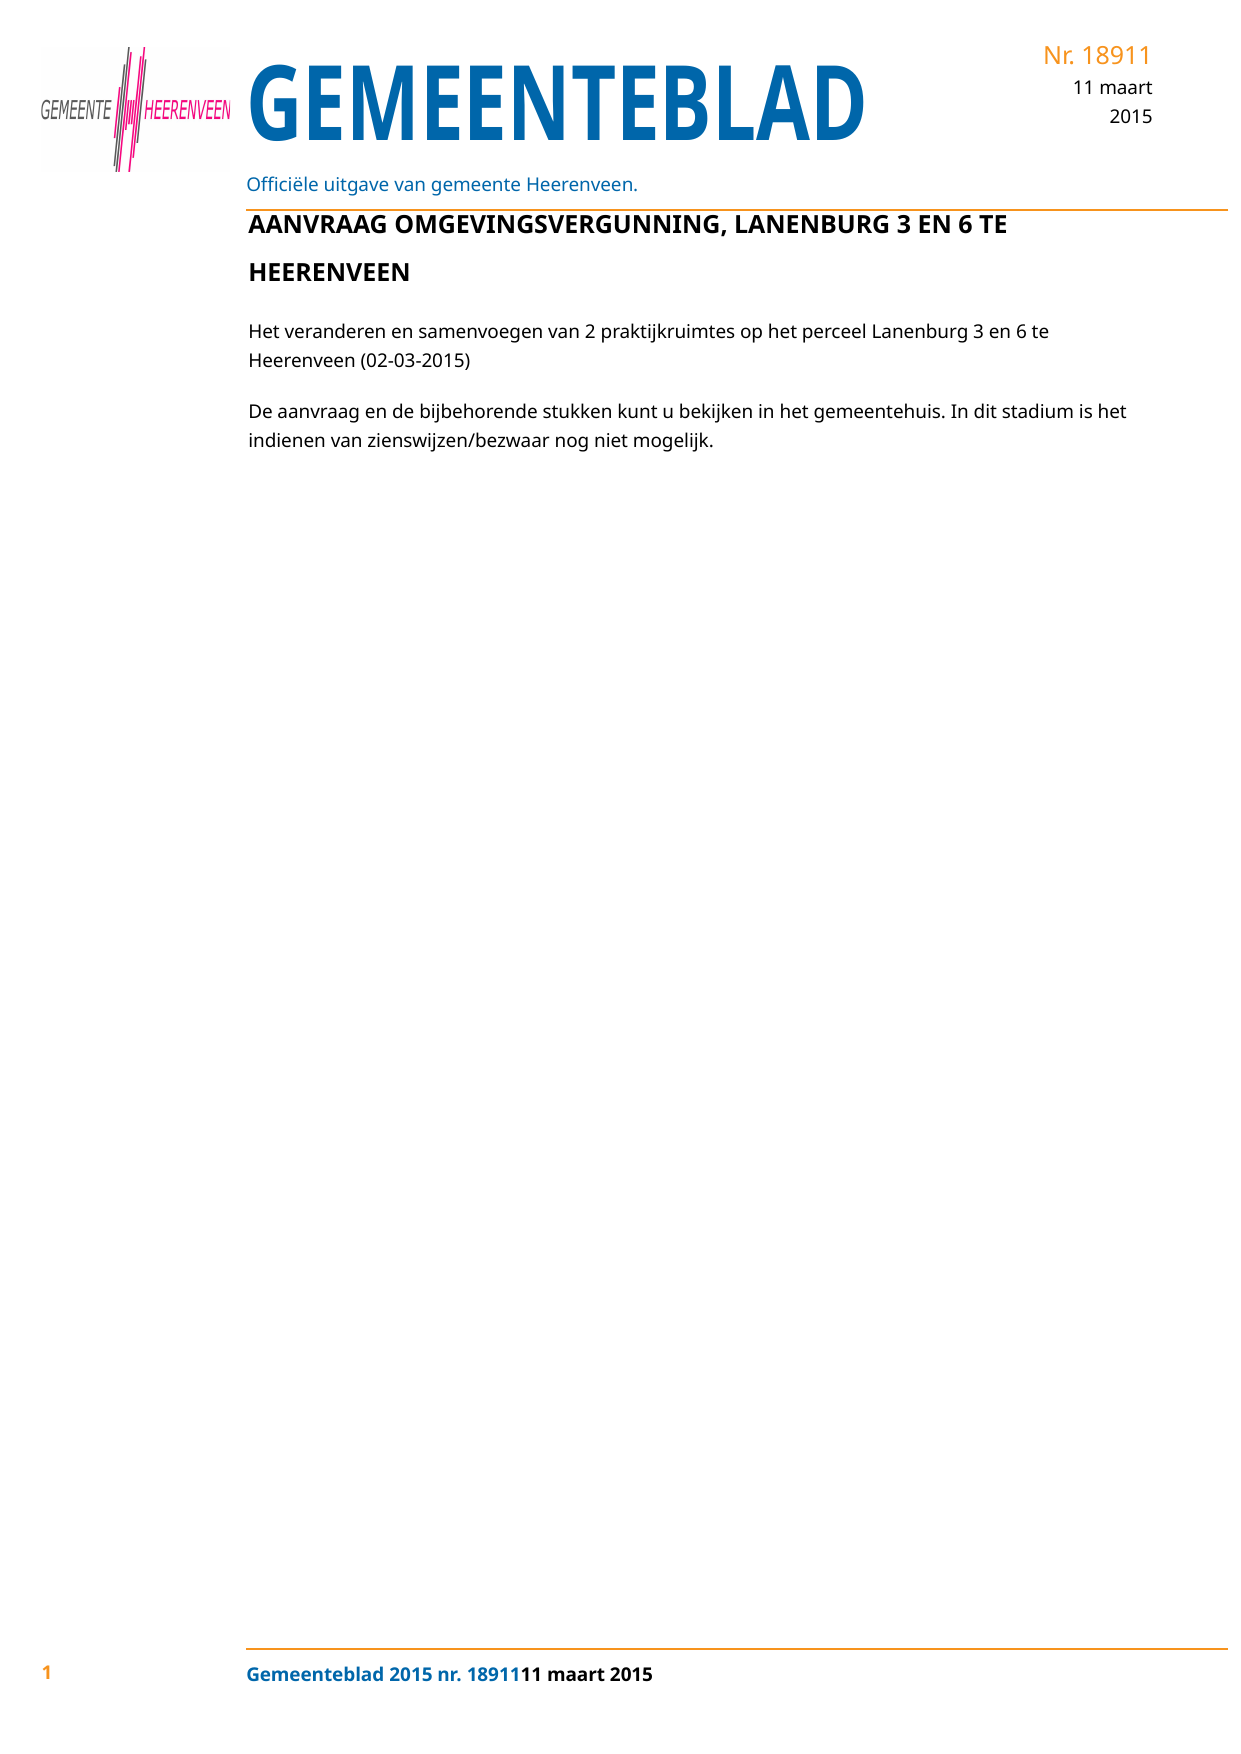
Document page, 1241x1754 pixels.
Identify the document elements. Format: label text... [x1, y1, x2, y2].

picture [41, 47, 231, 172]
text AANVRAAG OMGEVINGSVERGUNNING, LANENBURG 3 EN 6 TE HEERENVEEN [248, 211, 1152, 288]
text De aanvraag en de bijbehorende stukken kunt u bekijken in het gemeentehuis. In dit stadium is het indienen van zienswijzen/bezwaar nog niet mogelijk. [248, 398, 1152, 453]
text Het veranderen en samenvoegen van 2 praktijkruimtes op het perceel Lanenburg 3 en 6 te Heerenveen (02-03-2015) [248, 318, 1152, 373]
